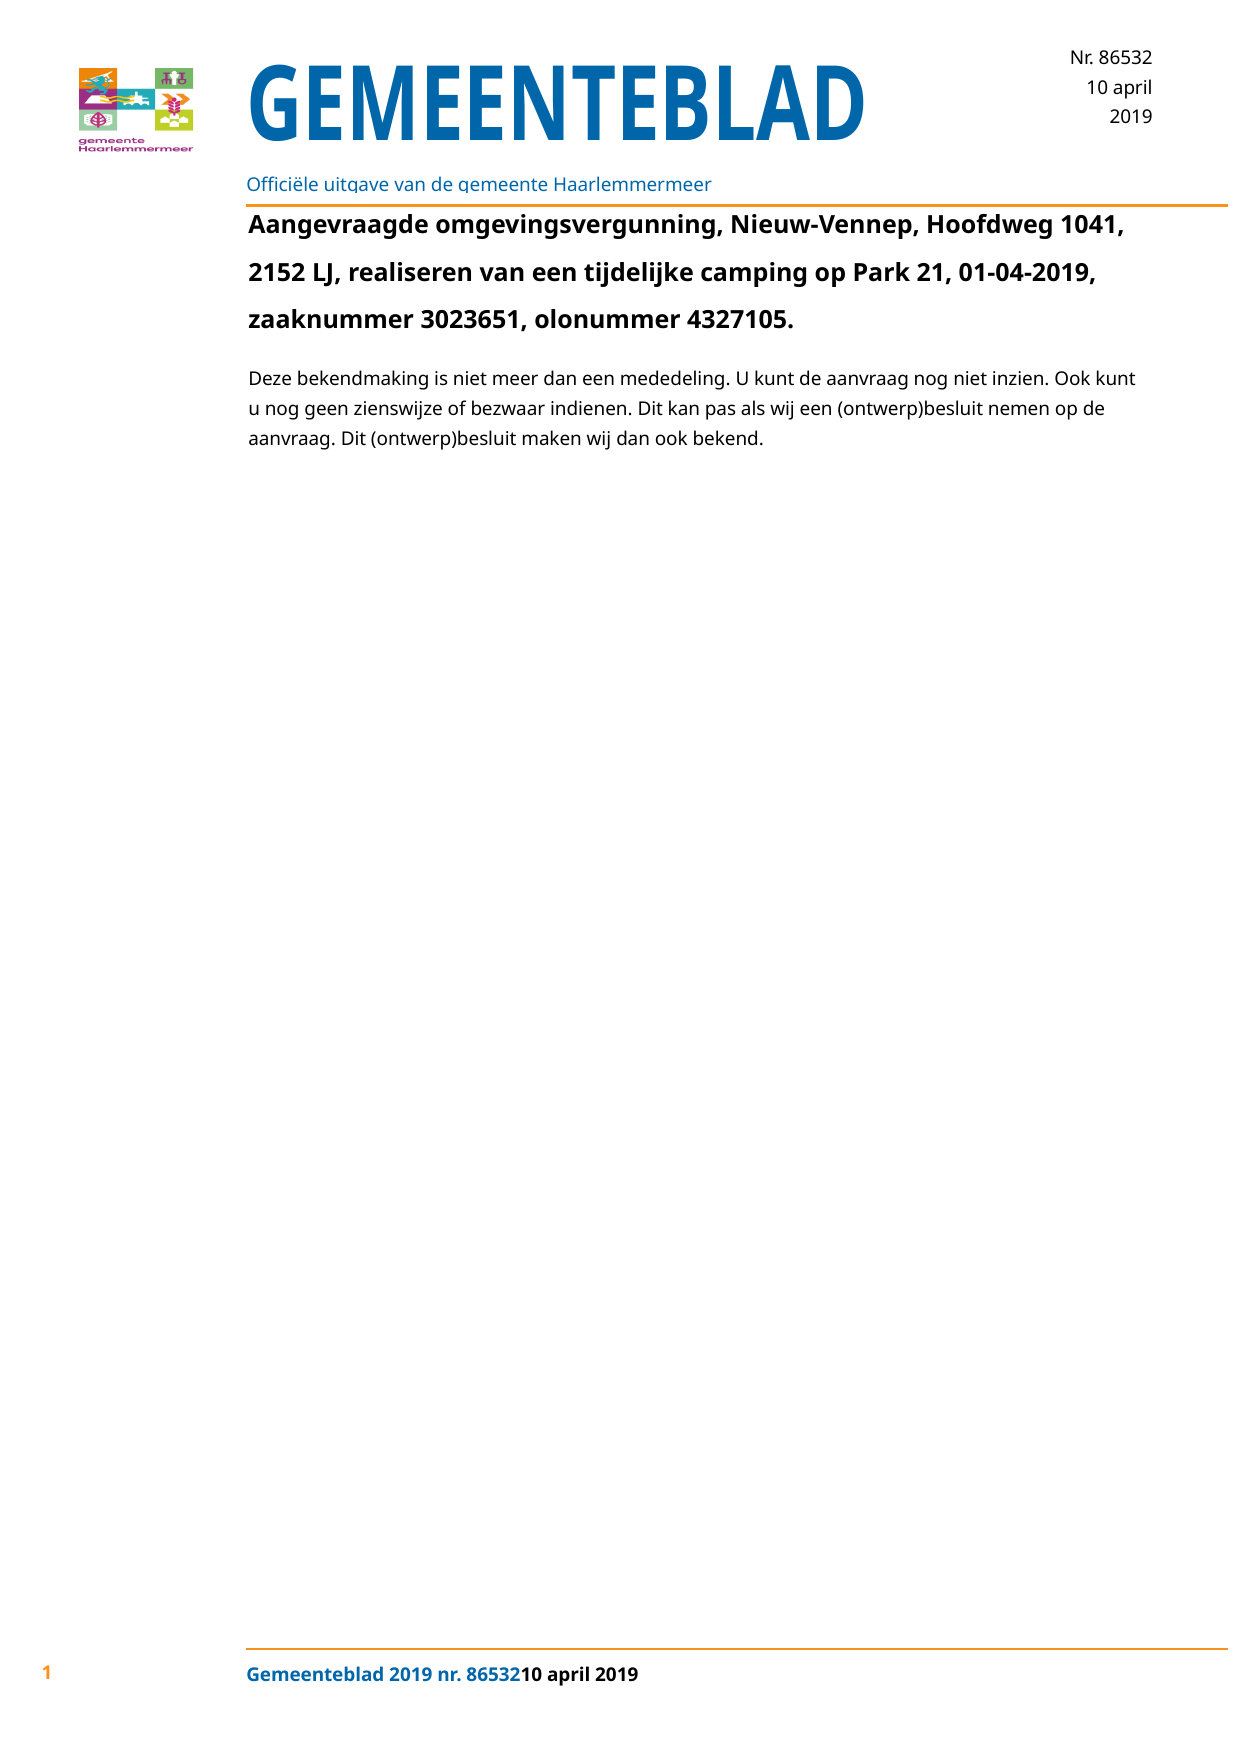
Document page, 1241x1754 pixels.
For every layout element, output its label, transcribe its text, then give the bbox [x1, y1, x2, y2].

picture [41, 47, 231, 172]
text Aangevraagde omgevingsvergunning, Nieuw-Vennep, Hoofdweg 1041, 2152 LJ, realiseren van een tijdelijke camping op Park 21, 01-04-2019, zaaknummer 3023651, olonummer 4327105. [248, 207, 1152, 336]
text Deze bekendmaking is niet meer dan een mededeling. U kunt de aanvraag nog niet inzien. Ook kunt u nog geen zienswijze of bezwaar indienen. Dit kan pas als wij een (ontwerp)besluit nemen op de aanvraag. Dit (ontwerp)besluit maken wij dan ook bekend. [248, 366, 1152, 450]
